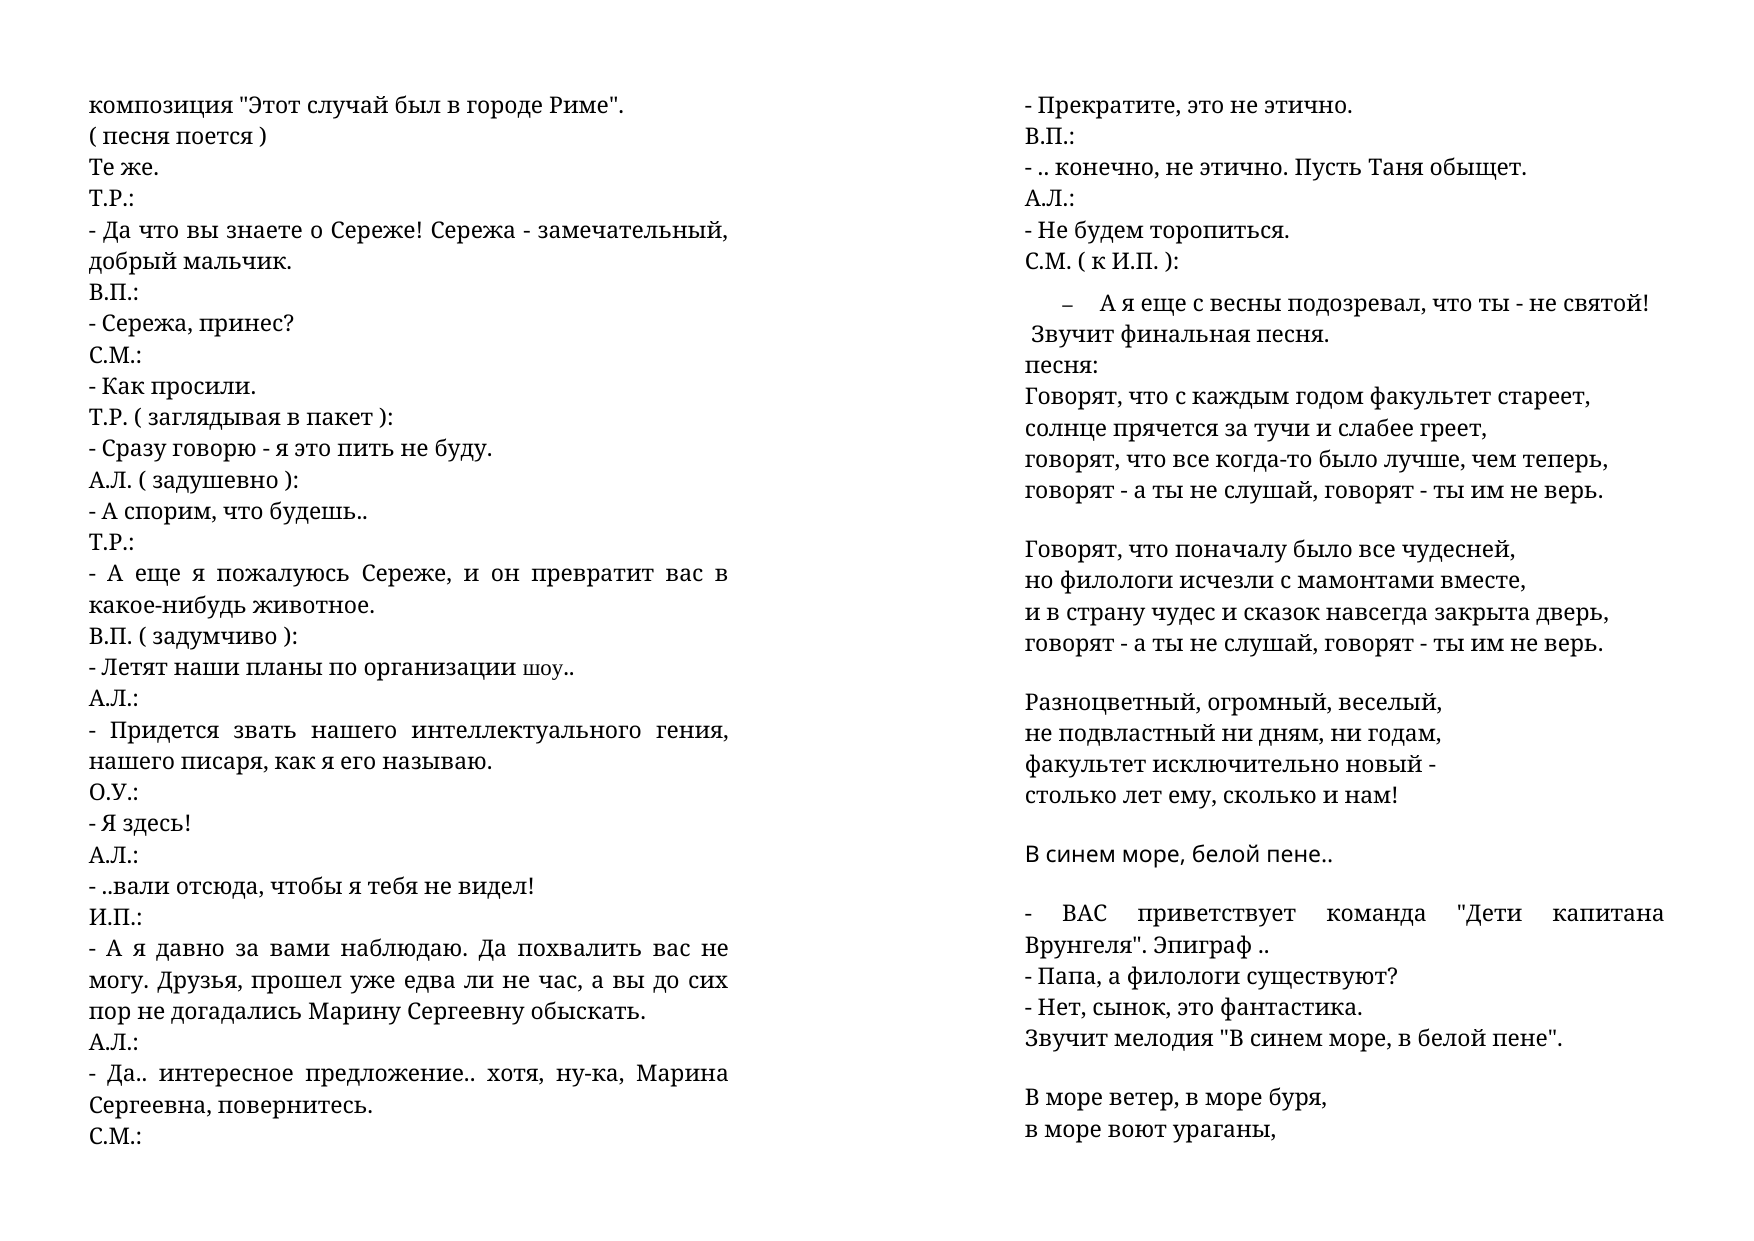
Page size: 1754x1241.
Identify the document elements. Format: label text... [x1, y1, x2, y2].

text Звучит мелодия "В синем море, в белой пене". [1024, 1022, 1665, 1053]
text - .. конечно, не этично. Пусть Таня обыщет. [1024, 151, 1665, 182]
text В.П. ( задумчиво ): [88, 620, 729, 651]
text В синем море, белой пене.. [1024, 838, 1665, 869]
text Говорят, что поначалу было все чудесней, [1024, 533, 1665, 564]
text С.М. ( к И.П. ): [1024, 245, 1665, 276]
text В.П.: [1024, 120, 1665, 151]
text - Летят наши планы по организации шоу.. [88, 651, 729, 682]
text А.Л.: [1024, 182, 1665, 213]
text - Не будем торопиться. [1024, 213, 1665, 245]
text - Сразу говорю - я это пить не буду. [88, 432, 729, 463]
text - Да что вы знаете о Сереже! Сережа - замечательный, добрый мальчик. [88, 213, 729, 276]
text - Папа, а филологи существуют? [1024, 960, 1665, 991]
text В.П.: [88, 276, 729, 307]
text Т.Р. ( заглядывая в пакет ): [88, 401, 729, 432]
text говорят - а ты не слушай, говорят - ты им не верь. [1024, 627, 1665, 658]
text - Нет, сынок, это фантастика. [1024, 991, 1665, 1022]
text А.Л. ( задушевно ): [88, 463, 729, 495]
text О.У.: [88, 776, 729, 807]
text и в страну чудес и сказок навсегда закрыта дверь, [1024, 595, 1665, 627]
text солнце прячется за тучи и слабее греет, [1024, 411, 1665, 443]
text А.Л.: [88, 1026, 729, 1057]
text - Да.. интересное предложение.. хотя, ну-ка, Марина Сергеевна, повернитесь. [88, 1057, 729, 1120]
text - Как просили. [88, 370, 729, 401]
text столько лет ему, сколько и нам! [1024, 779, 1665, 811]
text - Прекратите, это не этично. [1024, 88, 1665, 120]
text - А спорим, что будешь.. [88, 495, 729, 526]
text - А еще я пожалуюсь Сереже, и он превратит вас в какое-нибудь животное. [88, 557, 729, 620]
text в море воют ураганы, [1024, 1112, 1665, 1144]
text Т.Р.: [88, 182, 729, 213]
text ( песня поется ) [88, 120, 729, 151]
text композиция "Этот случай был в городе Риме". [88, 88, 729, 120]
text Говорят, что с каждым годом факультет стареет, [1024, 380, 1665, 411]
text И.П.: [88, 901, 729, 932]
text - Я здесь! [88, 807, 729, 838]
text А.Л.: [88, 682, 729, 713]
text Звучит финальная песня. [1024, 318, 1665, 349]
text - Сережа, принес? [88, 307, 729, 338]
text - ..вали отсюда, чтобы я тебя не видел! [88, 870, 729, 901]
text С.М.: [88, 1120, 729, 1151]
text - А я давно за вами наблюдаю. Да похвалить вас не могу. Друзья, прошел уже едва ли не час, а вы до сих пор не догадались Марину Сергеевну обыскать. [88, 932, 729, 1026]
text песня: [1024, 349, 1665, 380]
text Те же. [88, 151, 729, 182]
text не подвластный ни дням, ни годам, [1024, 717, 1665, 748]
text А.Л.: [88, 838, 729, 870]
text Разноцветный, огромный, веселый, [1024, 686, 1665, 717]
text С.М.: [88, 338, 729, 370]
text В море ветер, в море буря, [1024, 1081, 1665, 1112]
text но филологи исчезли с мамонтами вместе, [1024, 564, 1665, 595]
text - ВАС приветствует команда "Дети капитана Врунгеля". Эпиграф .. [1024, 897, 1665, 960]
text - Придется звать нашего интеллектуального гения, нашего писаря, как я его называю. [88, 713, 729, 776]
text говорят, что все когда-то было лучше, чем теперь, [1024, 443, 1665, 474]
text говорят - а ты не слушай, говорят - ты им не верь. [1024, 474, 1665, 505]
text Т.Р.: [88, 526, 729, 557]
text факультет исключительно новый - [1024, 748, 1665, 779]
list А я еще с весны подозревал, что ты - не святой! [1062, 286, 1665, 318]
